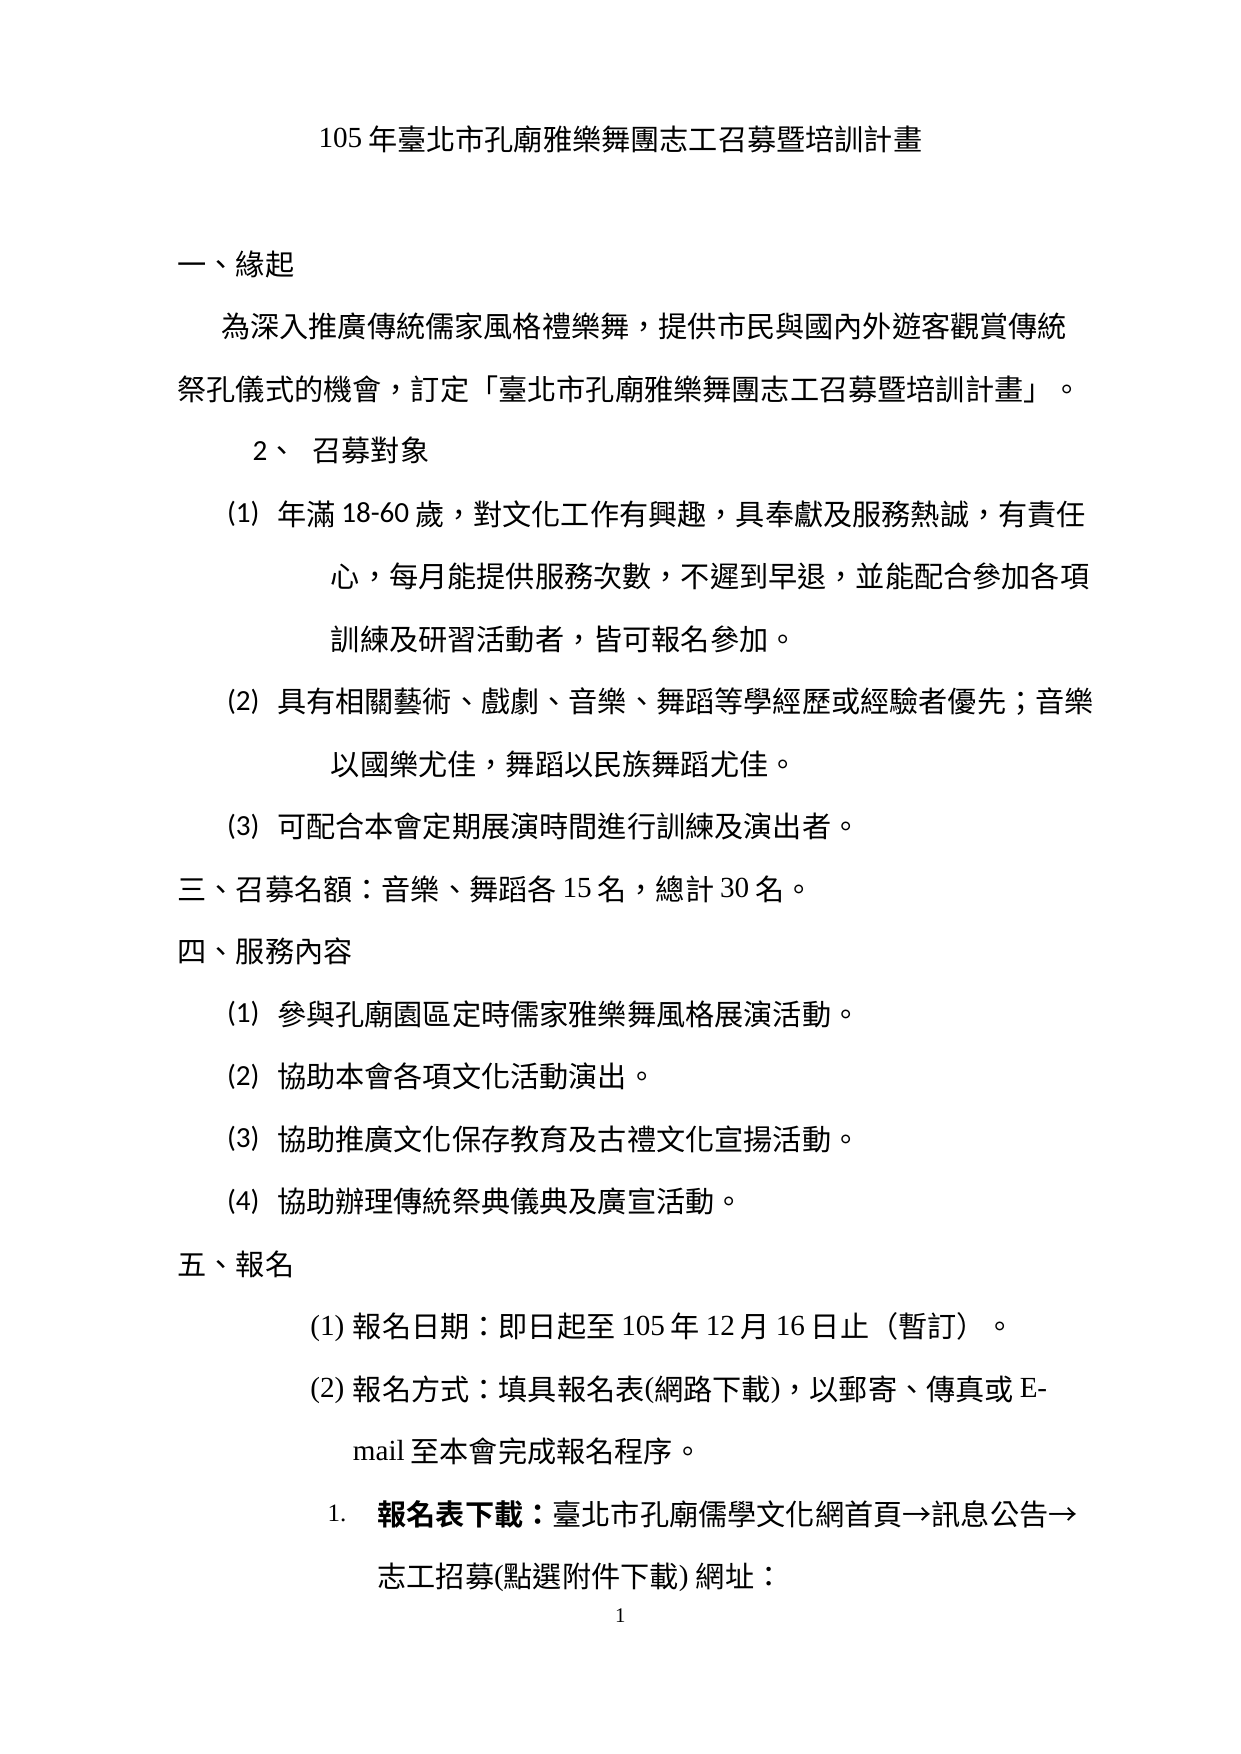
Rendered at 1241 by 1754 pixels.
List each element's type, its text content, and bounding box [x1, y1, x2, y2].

list 召募對象 [252, 408, 1063, 471]
text 105年臺北市孔廟雅樂舞團志工召募暨培訓計畫 [177, 96, 1063, 158]
text 三、召募名額：音樂、舞蹈各15名，總計30名。 [177, 846, 1063, 908]
text 一、緣起 為深入推廣傳統儒家風格禮樂舞，提供市民與國內外遊客觀賞傳統祭孔儀式的機會，訂定「臺北市孔廟雅樂舞團志工召募暨培訓計畫」。 [177, 221, 1093, 408]
list 協助本會各項文化活動演出。 [227, 1033, 1099, 1096]
list 可配合本會定期展演時間進行訓練及演出者。 [227, 783, 1099, 846]
text 五、報名 [177, 1221, 1063, 1283]
list 具有相關藝術、戲劇、音樂、舞蹈等學經歷或經驗者優先；音樂以國樂尤佳，舞蹈以民族舞蹈尤佳。 [227, 658, 1099, 783]
list 協助辦理傳統祭典儀典及廣宣活動。 [227, 1158, 1099, 1221]
list 報名方式：填具報名表(網路下載)，以郵寄、傳真或E-mail至本會完成報名程序。 [310, 1346, 1099, 1471]
list 年滿18-60歲，對文化工作有興趣，具奉獻及服務熱誠，有責任心，每月能提供服務次數，不遲到早退，並能配合參加各項訓練及研習活動者，皆可報名參加。 [227, 471, 1099, 658]
list 協助推廣文化保存教育及古禮文化宣揚活動。 [227, 1096, 1099, 1158]
list 報名日期：即日起至105年12月16日止（暫訂）。 [310, 1283, 1099, 1346]
text 四、服務內容 [177, 908, 1063, 971]
list 報名表下載：臺北市孔廟儒學文化網首頁→訊息公告→志工招募(點選附件下載) 網址： [327, 1471, 1099, 1596]
list 參與孔廟園區定時儒家雅樂舞風格展演活動。 [227, 971, 1099, 1033]
